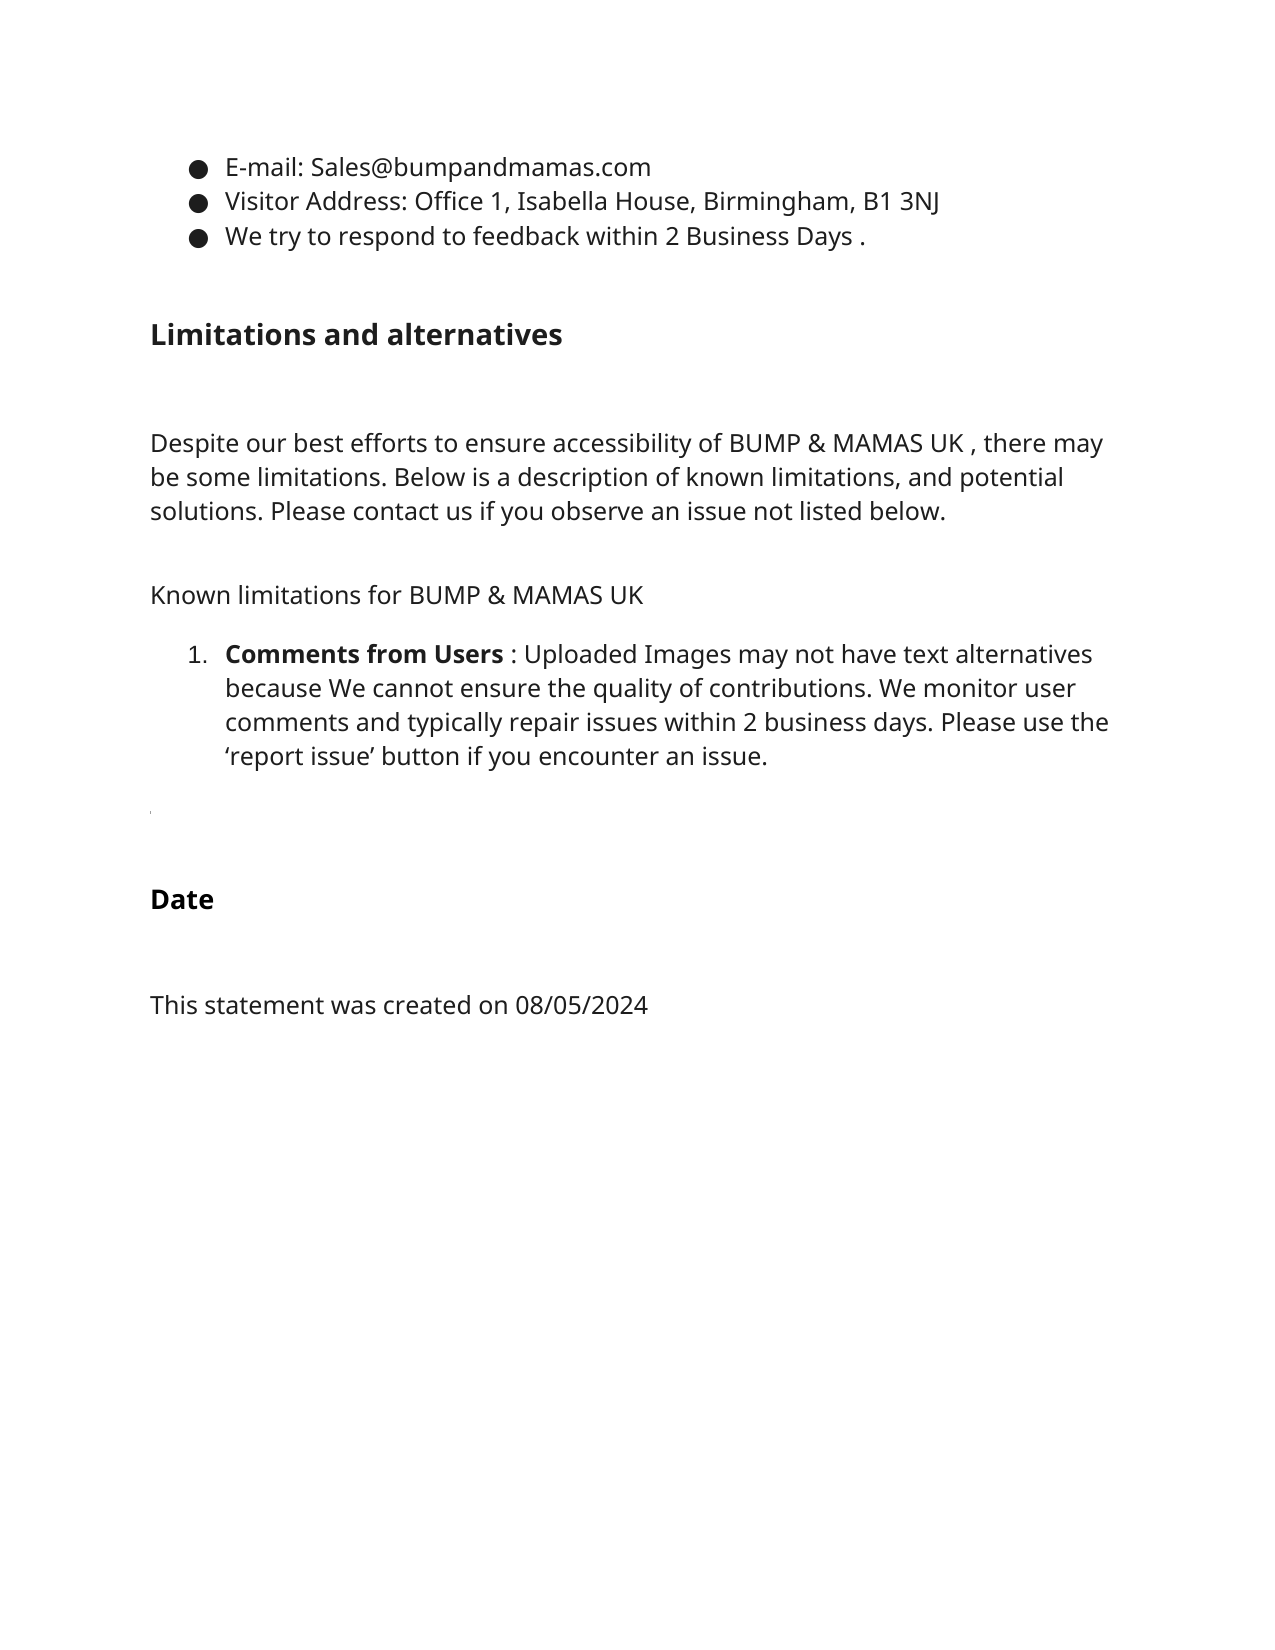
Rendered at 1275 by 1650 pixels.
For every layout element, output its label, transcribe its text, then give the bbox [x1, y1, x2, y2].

list We try to respond to feedback within 2 Business Days . [187, 218, 1125, 252]
subtitle Date [150, 880, 1125, 917]
text This statement was created on 08/05/2024 [150, 987, 1125, 1021]
text Known limitations for BUMP & MAMAS UK [150, 578, 1125, 612]
subtitle Limitations and alternatives [150, 315, 1125, 354]
list Comments from Users : Uploaded Images may not have text alternatives because We cannot ensure the quality of contributions. We monitor user comments and typically repair issues within 2 business days. Please use the ‘report issue’ button if you encounter an issue. [187, 637, 1125, 773]
list Visitor Address: Office 1, Isabella House, Birmingham, B1 3NJ [187, 184, 1125, 218]
text Despite our best efforts to ensure accessibility of BUMP & MAMAS UK , there may be some limitations. Below is a description of known limitations, and potential solutions. Please contact us if you observe an issue not listed below. [150, 426, 1125, 528]
list E-mail: Sales@bumpandmamas.com [187, 150, 1125, 184]
